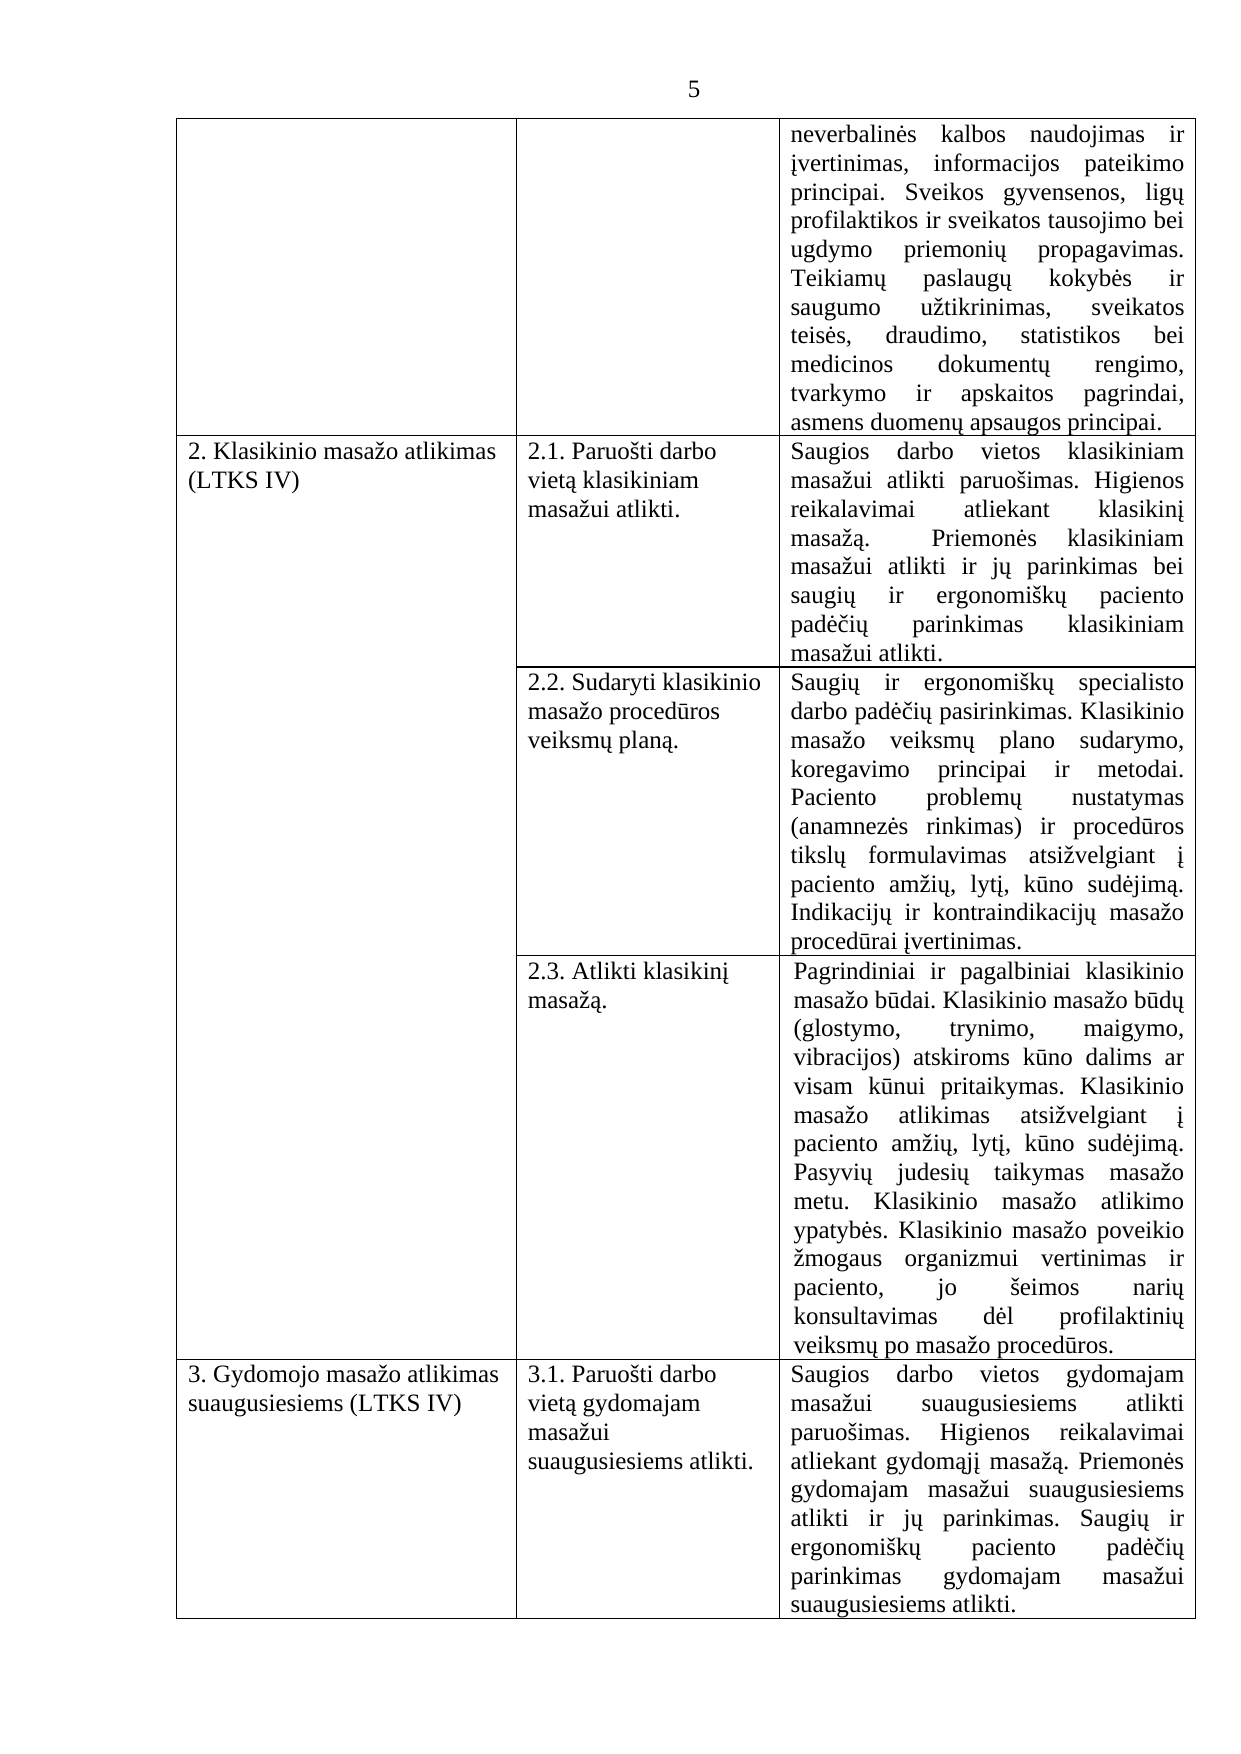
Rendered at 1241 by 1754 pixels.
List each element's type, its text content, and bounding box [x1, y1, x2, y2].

table_cell [517, 119, 779, 435]
table_cell Saugių ir ergonomiškų specialisto darbo padėčių pasirinkimas. Klasikinio masažo veiksmų plano sudarymo, koregavimo principai ir metodai. Paciento problemų nustatymas (anamnezės rinkimas) ir procedūros tikslų formulavimas atsižvelgiant į paciento amžių, lytį, kūno sudėjimą. Indikacijų ir kontraindikacijų masažo procedūrai įvertinimas. [780, 668, 1195, 955]
table_cell 2.3. Atlikti klasikinį masažą. [517, 956, 779, 1358]
table_cell 2. Klasikinio masažo atlikimas (LTKS IV) [177, 436, 516, 1358]
table_cell [177, 119, 516, 435]
table_cell Saugios darbo vietos gydomajam masažui suaugusiesiems atlikti paruošimas. Higienos reikalavimai atliekant gydomąjį masažą. Priemonės gydomajam masažui suaugusiesiems atlikti ir jų parinkimas. Saugių ir ergonomiškų paciento padėčių parinkimas gydomajam masažui suaugusiesiems atlikti. [780, 1360, 1195, 1618]
table_cell neverbalinės kalbos naudojimas ir įvertinimas, informacijos pateikimo principai. Sveikos gyvensenos, ligų profilaktikos ir sveikatos tausojimo bei ugdymo priemonių propagavimas. Teikiamų paslaugų kokybės ir saugumo užtikrinimas, sveikatos teisės, draudimo, statistikos bei medicinos dokumentų rengimo, tvarkymo ir apskaitos pagrindai, asmens duomenų apsaugos principai. [780, 119, 1195, 435]
table_cell 2.1. Paruošti darbo vietą klasikiniam masažui atlikti. [517, 436, 779, 666]
table_cell 2.2. Sudaryti klasikinio masažo procedūros veiksmų planą. [517, 668, 779, 955]
table_cell Saugios darbo vietos klasikiniam masažui atlikti paruošimas. Higienos reikalavimai atliekant klasikinį masažą. Priemonės klasikiniam masažui atlikti ir jų parinkimas bei saugių ir ergonomiškų paciento padėčių parinkimas klasikiniam masažui atlikti. [780, 436, 1195, 666]
table_cell Pagrindiniai ir pagalbiniai klasikinio masažo būdai. Klasikinio masažo būdų (glostymo, trynimo, maigymo, vibracijos) atskiroms kūno dalims ar visam kūnui pritaikymas. Klasikinio masažo atlikimas atsižvelgiant į paciento amžių, lytį, kūno sudėjimą. Pasyvių judesių taikymas masažo metu. Klasikinio masažo atlikimo ypatybės. Klasikinio masažo poveikio žmogaus organizmui vertinimas ir paciento, jo šeimos narių konsultavimas dėl profilaktinių veiksmų po masažo procedūros. [780, 956, 1195, 1358]
table_cell 3. Gydomojo masažo atlikimas suaugusiesiems (LTKS IV) [177, 1360, 516, 1618]
table_cell 3.1. Paruošti darbo vietą gydomajam masažui suaugusiesiems atlikti. [517, 1360, 779, 1618]
